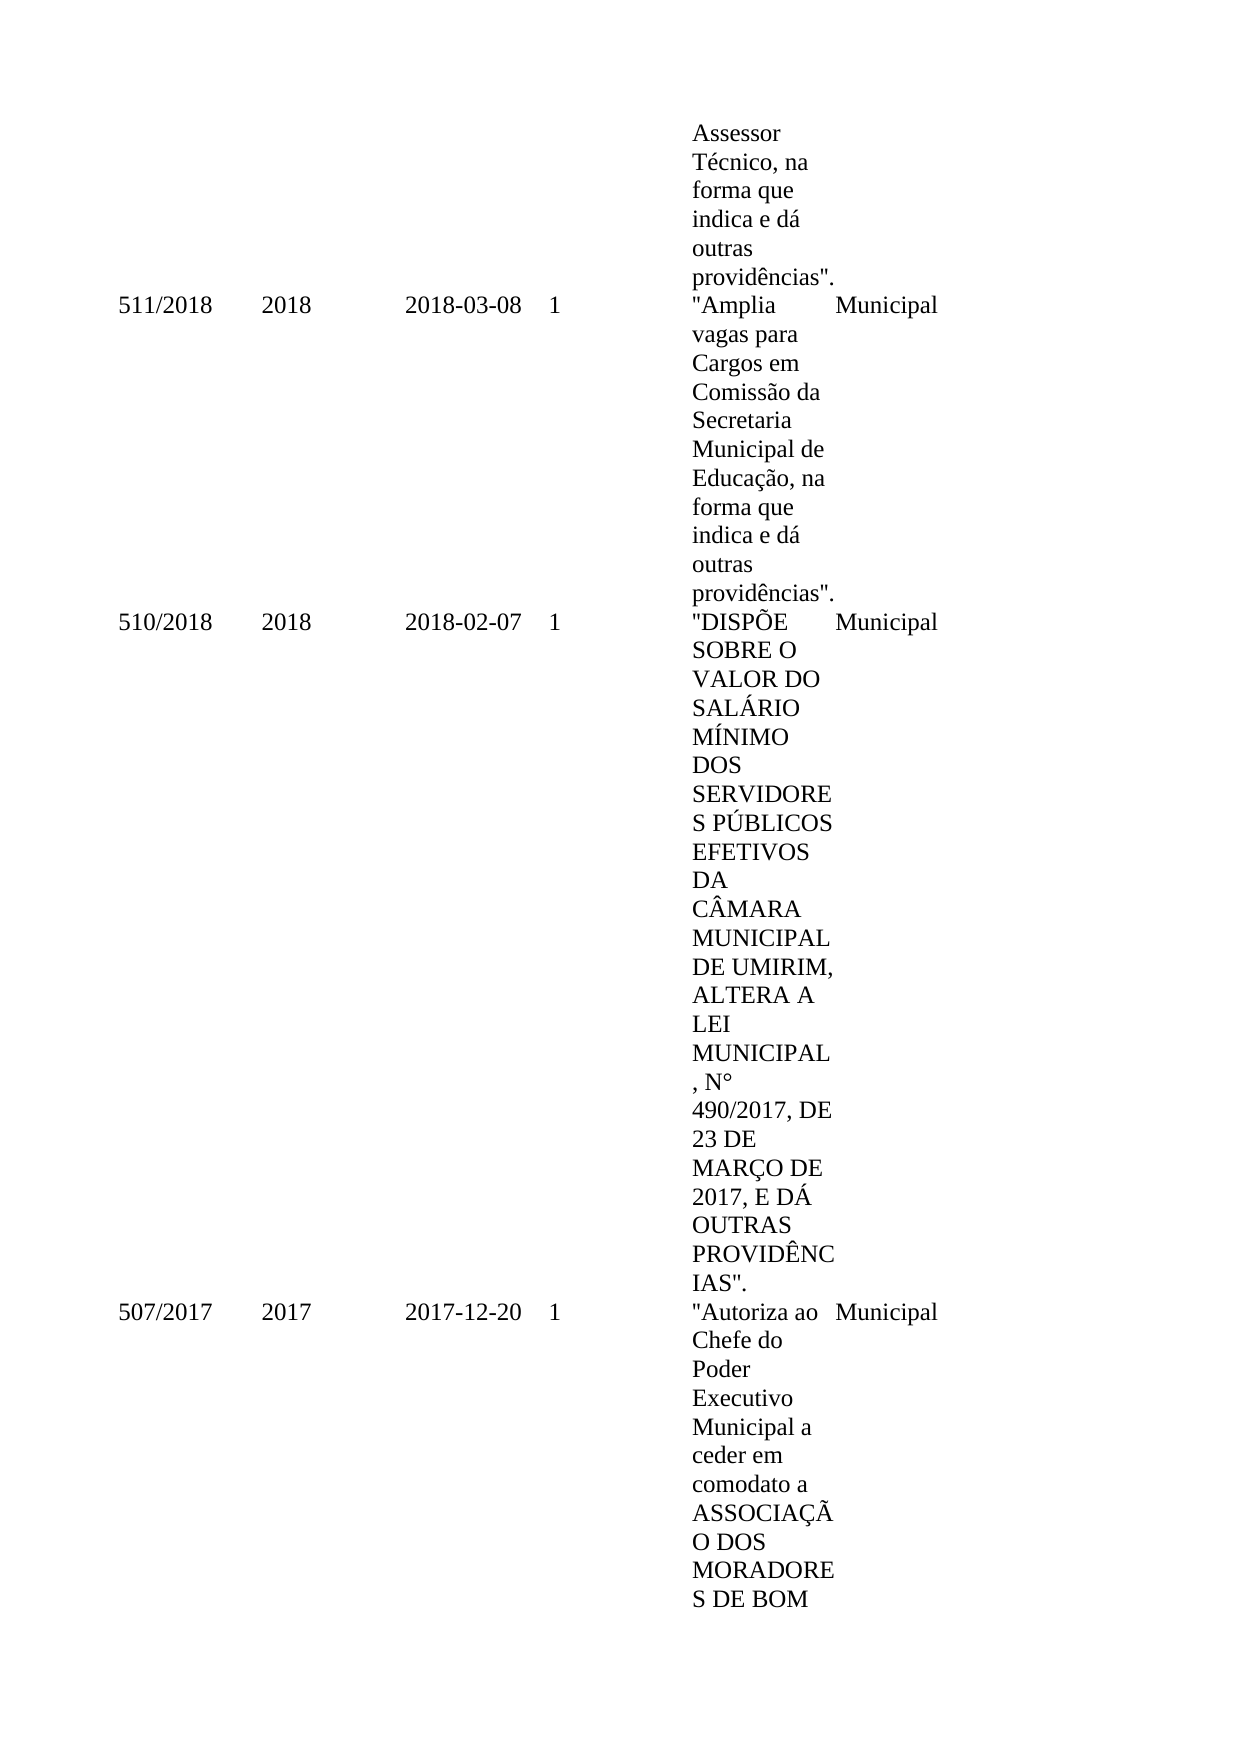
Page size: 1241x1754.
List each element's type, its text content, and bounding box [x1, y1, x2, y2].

table_cell Assessor Técnico, na forma que indica e dá outras providências''. [692, 118, 835, 291]
table_cell [979, 118, 1122, 291]
table_cell 1 [548, 1297, 692, 1613]
table_cell 2017 [261, 1297, 405, 1613]
table_cell [835, 118, 979, 291]
table_cell ''Autoriza ao Chefe do Poder Executivo Municipal a ceder em comodato a ASSOCIAÇÃO DOS MORADORES DE BOM [692, 1297, 835, 1613]
table_cell 507/2017 [118, 1297, 261, 1613]
table_cell ''Amplia vagas para Cargos em Comissão da Secretaria Municipal de Educação, na forma que indica e dá outras providências''. [692, 291, 835, 607]
table_cell Municipal [835, 1297, 979, 1613]
table_cell [548, 118, 692, 291]
table_cell 2018-03-08 [405, 291, 548, 607]
table_cell [118, 118, 261, 291]
table_cell 2018 [261, 291, 405, 607]
table_cell 511/2018 [118, 291, 261, 607]
table_cell 1 [548, 607, 692, 1297]
table_cell 2017-12-20 [405, 1297, 548, 1613]
table_cell 2018 [261, 607, 405, 1297]
table_cell ''DISPÕE SOBRE O VALOR DO SALÁRIO MÍNIMO DOS SERVIDORES PÚBLICOS EFETIVOS DA CÂMARA MUNICIPAL DE UMIRIM, ALTERA A LEI MUNICIPAL, N° 490/2017, DE 23 DE MARÇO DE 2017, E DÁ OUTRAS PROVIDÊNCIAS''. [692, 607, 835, 1297]
table_cell 510/2018 [118, 607, 261, 1297]
table_cell [979, 1297, 1122, 1613]
table_cell [979, 607, 1122, 1297]
table_cell Municipal [835, 607, 979, 1297]
table_cell [405, 118, 548, 291]
table_cell Municipal [835, 291, 979, 607]
table_cell 2018-02-07 [405, 607, 548, 1297]
table_cell [979, 291, 1122, 607]
table_cell 1 [548, 291, 692, 607]
table_cell [261, 118, 405, 291]
